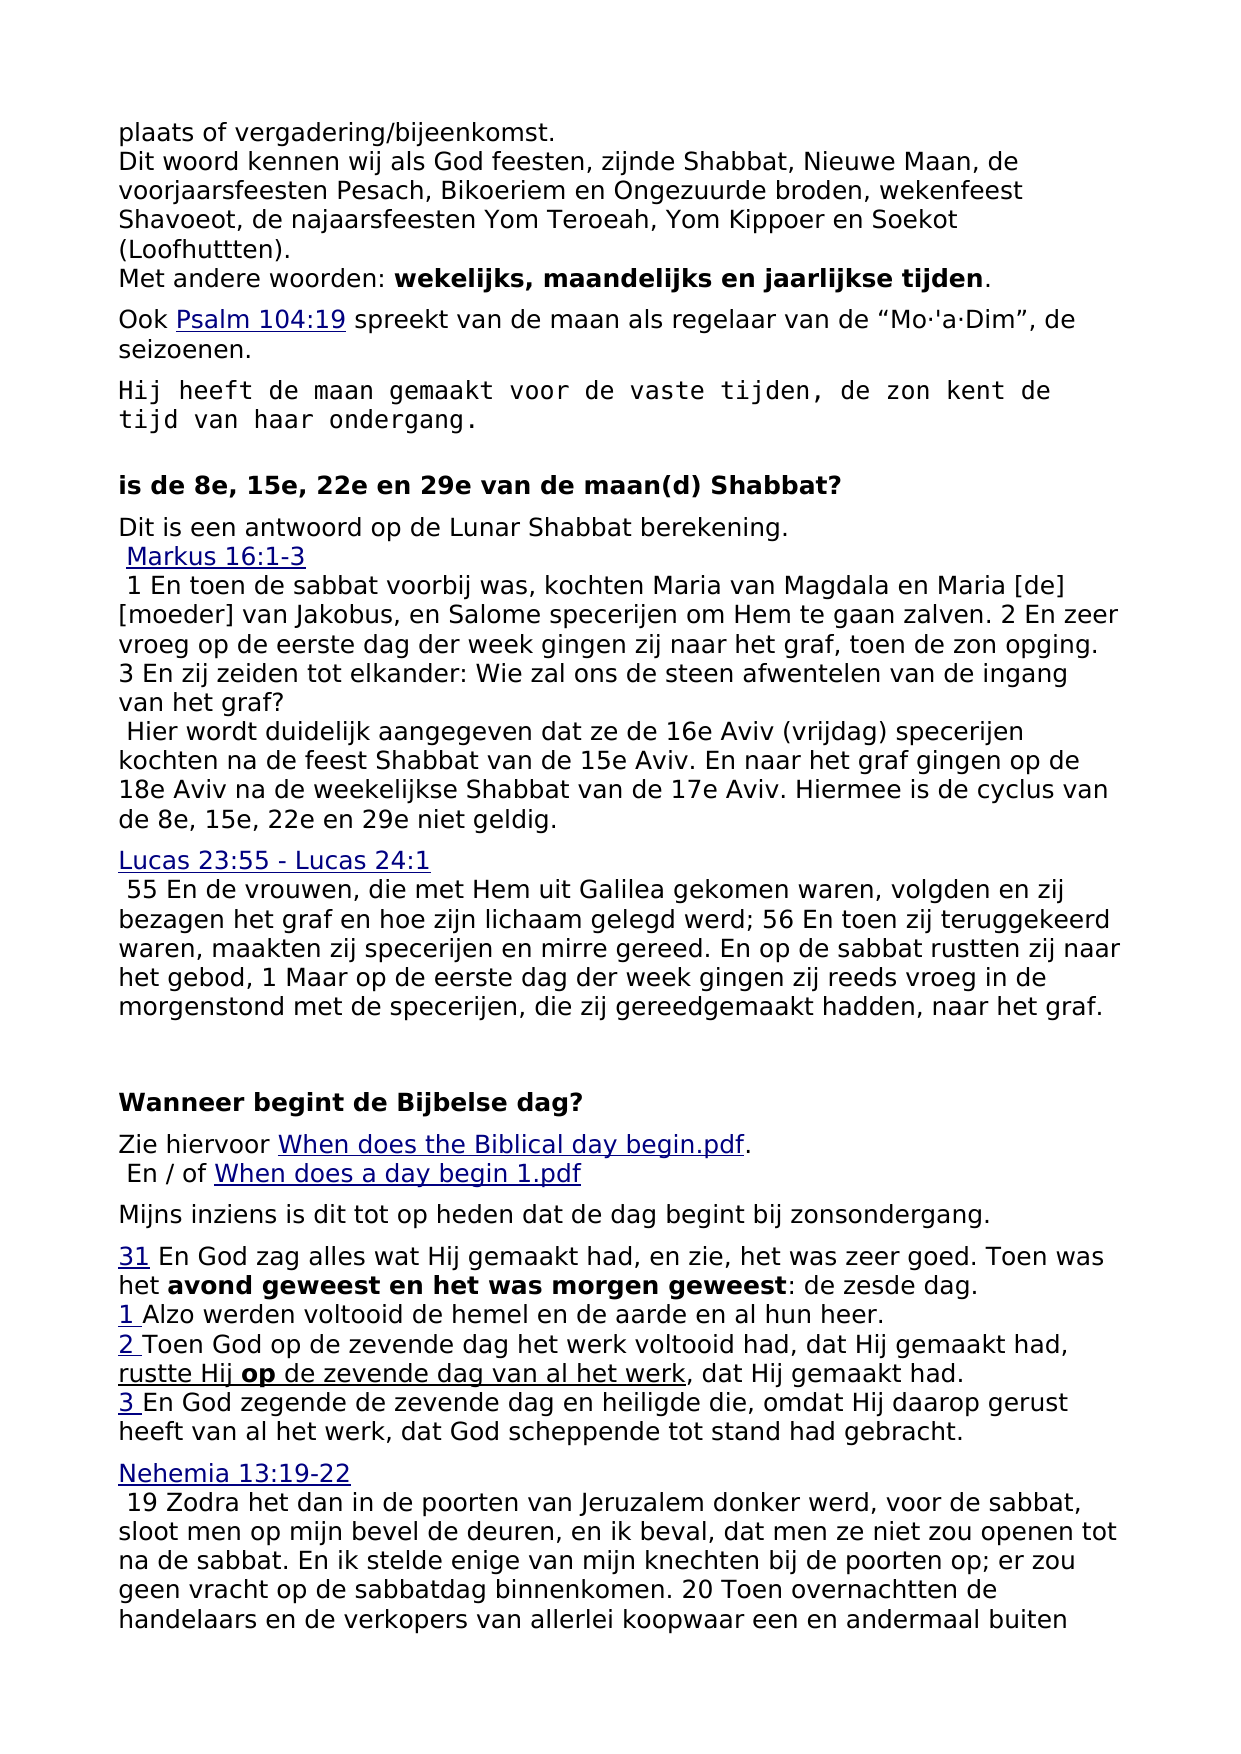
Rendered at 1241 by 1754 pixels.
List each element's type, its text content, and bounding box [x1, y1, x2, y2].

text Dit is een antwoord op de Lunar Shabbat berekening. Markus 16:1-3 1 En toen de sabbat voorbij was, kochten Maria van Magdala en Maria [de] [moeder] van Jakobus, en Salome specerijen om Hem te gaan zalven. 2 En zeer vroeg op de eerste dag der week gingen zij naar het graf, toen de zon opging. 3 En zij zeiden tot elkander: Wie zal ons de steen afwentelen van de ingang van het graf? Hier wordt duidelijk aangegeven dat ze de 16e Aviv (vrijdag) specerijen kochten na de feest Shabbat van de 15e Aviv. En naar het graf gingen op de 18e Aviv na de weekelijkse Shabbat van de 17e Aviv. Hiermee is de cyclus van de 8e, 15e, 22e en 29e niet geldig. [118, 513, 1122, 834]
text Nehemia 13:19-22 19 Zodra het dan in de poorten van Jeruzalem donker werd, voor de sabbat, sloot men op mijn bevel de deuren, en ik beval, dat men ze niet zou openen tot na de sabbat. En ik stelde enige van mijn knechten bij de poorten op; er zou geen vracht op de sabbatdag binnenkomen. 20 Toen overnachtten de handelaars en de verkopers van allerlei koopwaar een en andermaal buiten [118, 1459, 1122, 1634]
text 31 En God zag alles wat Hij gemaakt had, en zie, het was zeer goed. Toen was het avond geweest en het was morgen geweest: de zesde dag. 1 Alzo werden voltooid de hemel en de aarde en al hun heer. 2 Toen God op de zevende dag het werk voltooid had, dat Hij gemaakt had, rustte Hij op de zevende dag van al het werk, dat Hij gemaakt had. 3 En God zegende de zevende dag en heiligde die, omdat Hij daarop gerust heeft van al het werk, dat God scheppende tot stand had gebracht. [118, 1242, 1122, 1447]
text plaats of vergadering/bijeenkomst. Dit woord kennen wij als God feesten, zijnde Shabbat, Nieuwe Maan, de voorjaarsfeesten Pesach, Bikoeriem en Ongezuurde broden, wekenfeest Shavoeot, de najaarsfeesten Yom Teroeah, Yom Kippoer en Soekot (Loofhuttten). Met andere woorden: wekelijks, maandelijks en jaarlijkse tijden. [118, 118, 1122, 293]
text Zie hiervoor When does the Biblical day begin.pdf. En / of When does a day begin 1.pdf [118, 1130, 1122, 1188]
text Ook Psalm 104:19 spreekt van de maan als regelaar van de “Mo·'a·Dim”, de seizoenen. [118, 306, 1122, 364]
text Lucas 23:55 - Lucas 24:1 55 En de vrouwen, die met Hem uit Galilea gekomen waren, volgden en zij bezagen het graf en hoe zijn lichaam gelegd werd; 56 En toen zij teruggekeerd waren, maakten zij specerijen en mirre gereed. En op de sabbat rustten zij naar het gebod, 1 Maar op de eerste dag der week gingen zij reeds vroeg in de morgenstond met de specerijen, die zij gereedgemaakt hadden, naar het graf. [118, 847, 1122, 1051]
subtitle Wanneer begint de Bijbelse dag? [118, 1088, 1122, 1117]
subtitle is de 8e, 15e, 22e en 29e van de maan(d) Shabbat? [118, 472, 1122, 501]
text Mijns inziens is dit tot op heden dat de dag begint bij zonsondergang. [118, 1201, 1122, 1230]
text Hij heeft de maan gemaakt voor de vaste tijden, de zon kent de tijd van haar ondergang. [118, 376, 1122, 435]
